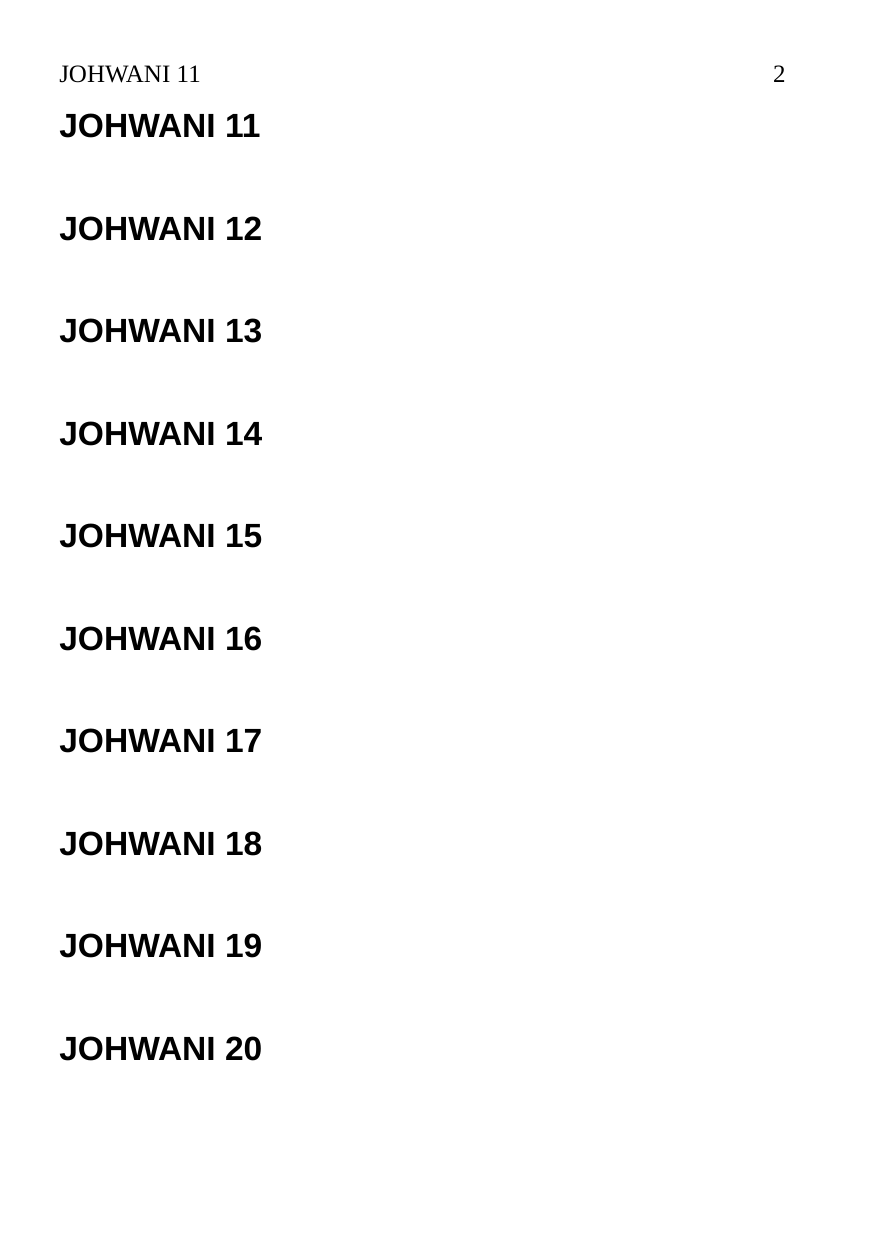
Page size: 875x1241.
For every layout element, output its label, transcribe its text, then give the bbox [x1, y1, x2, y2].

subtitle JOHWANI 20 [59, 1029, 786, 1067]
subtitle JOHWANI 17 [59, 721, 786, 760]
subtitle JOHWANI 11 [59, 106, 786, 145]
subtitle JOHWANI 18 [59, 824, 786, 862]
subtitle JOHWANI 19 [59, 926, 786, 965]
subtitle JOHWANI 14 [59, 414, 786, 452]
subtitle JOHWANI 16 [59, 619, 786, 657]
subtitle JOHWANI 13 [59, 311, 786, 350]
subtitle JOHWANI 12 [59, 209, 786, 247]
subtitle JOHWANI 15 [59, 516, 786, 555]
